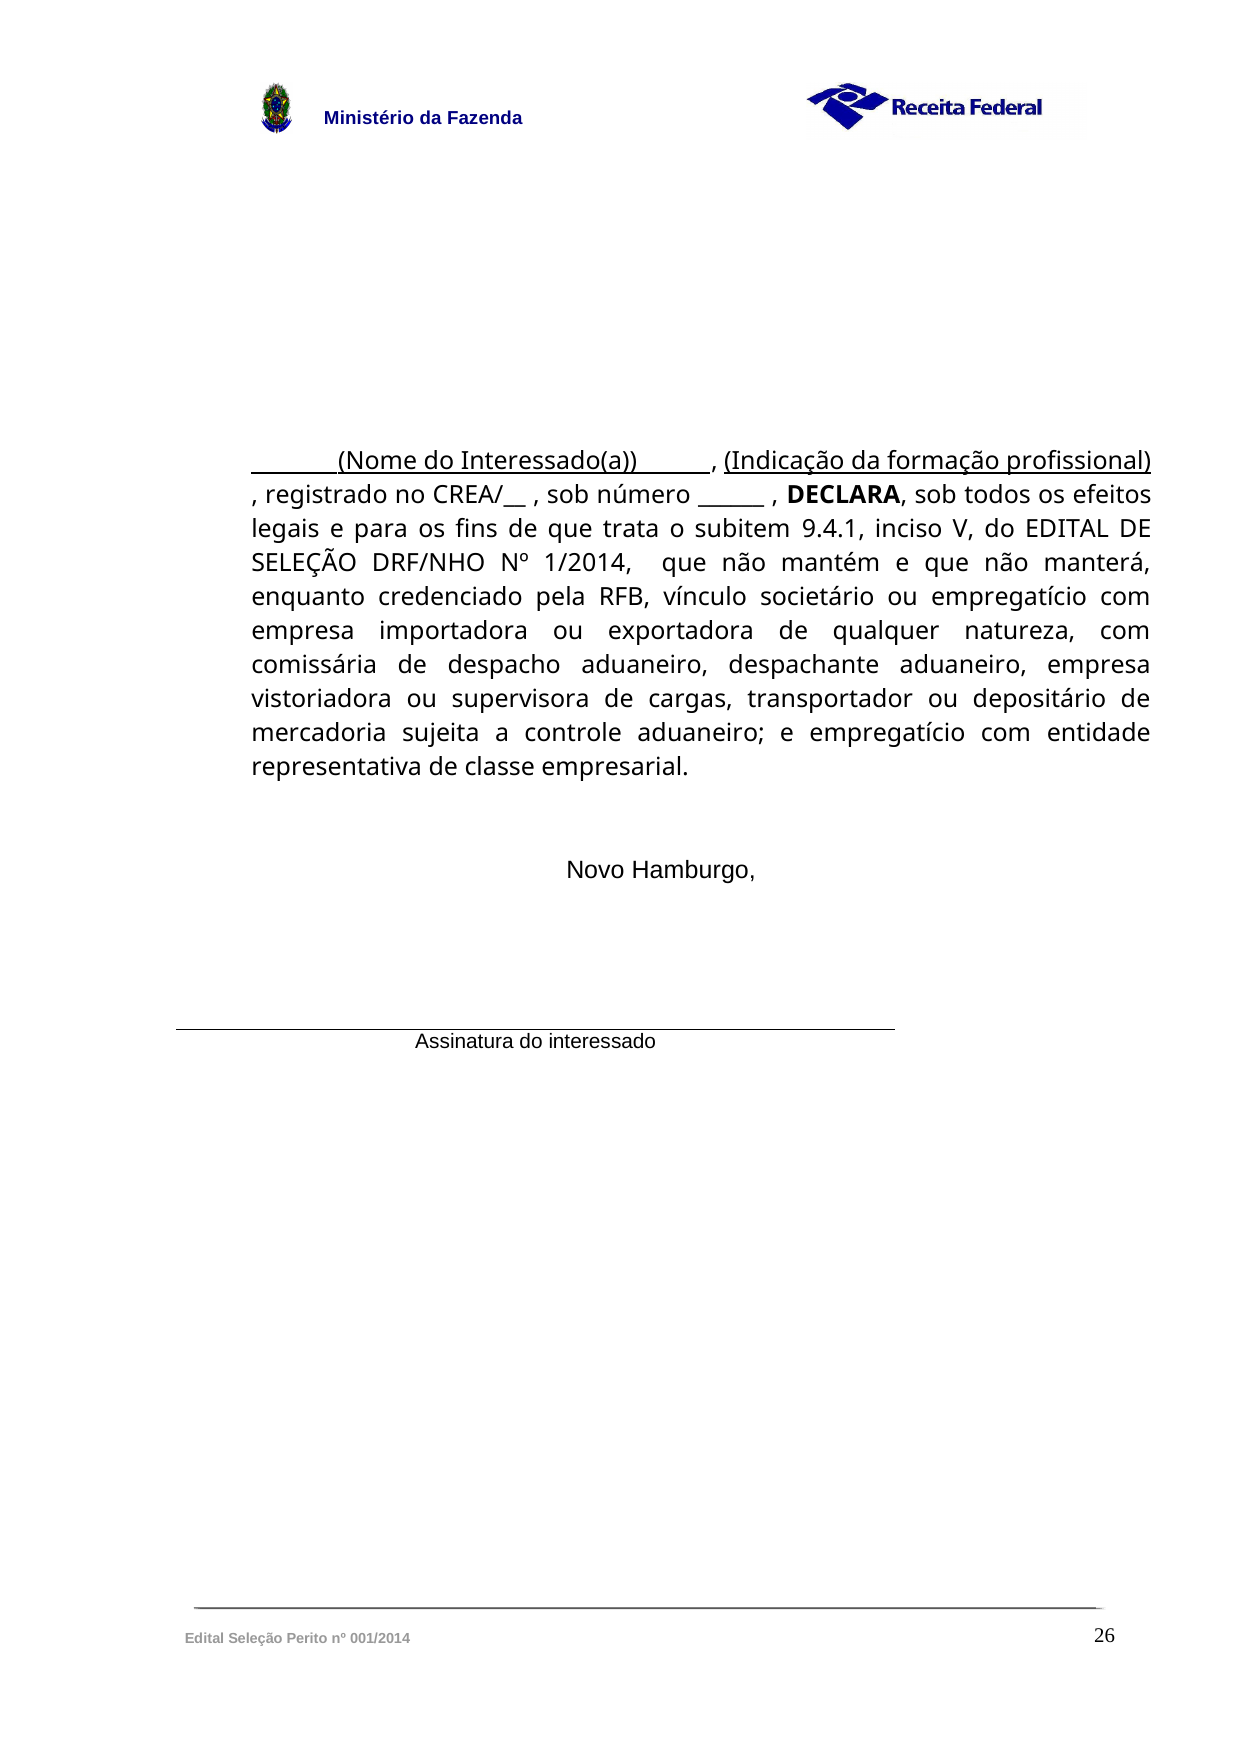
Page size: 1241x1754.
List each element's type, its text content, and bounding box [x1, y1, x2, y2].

picture [260, 82, 293, 134]
table_header Assinatura do interessado [176, 1030, 895, 1091]
list (Nome do Interessado(a)) , (Indicação da formação profissional) , registrado no CREA/__ , sob número ______ , DECLARA, sob todos os efeitos legais e para os fins de que trata o subitem 9.4.1, inciso V, do EDITAL DE SELEÇÃO DRF/NHO Nº 1/2014, que não mantém e que não manterá, enquanto credenciado pela RFB, vínculo societário ou empregatício com empresa importadora ou exportadora de qualquer natureza, com comissária de despacho aduaneiro, despachante aduaneiro, empresa vistoriadora ou supervisora de cargas, transportador ou depositário de mercadoria sujeita a controle aduaneiro; e empregatício com entidade representativa de classe empresarial. [251, 443, 1152, 783]
picture [806, 82, 1087, 140]
text Novo Hamburgo, [177, 855, 1152, 884]
